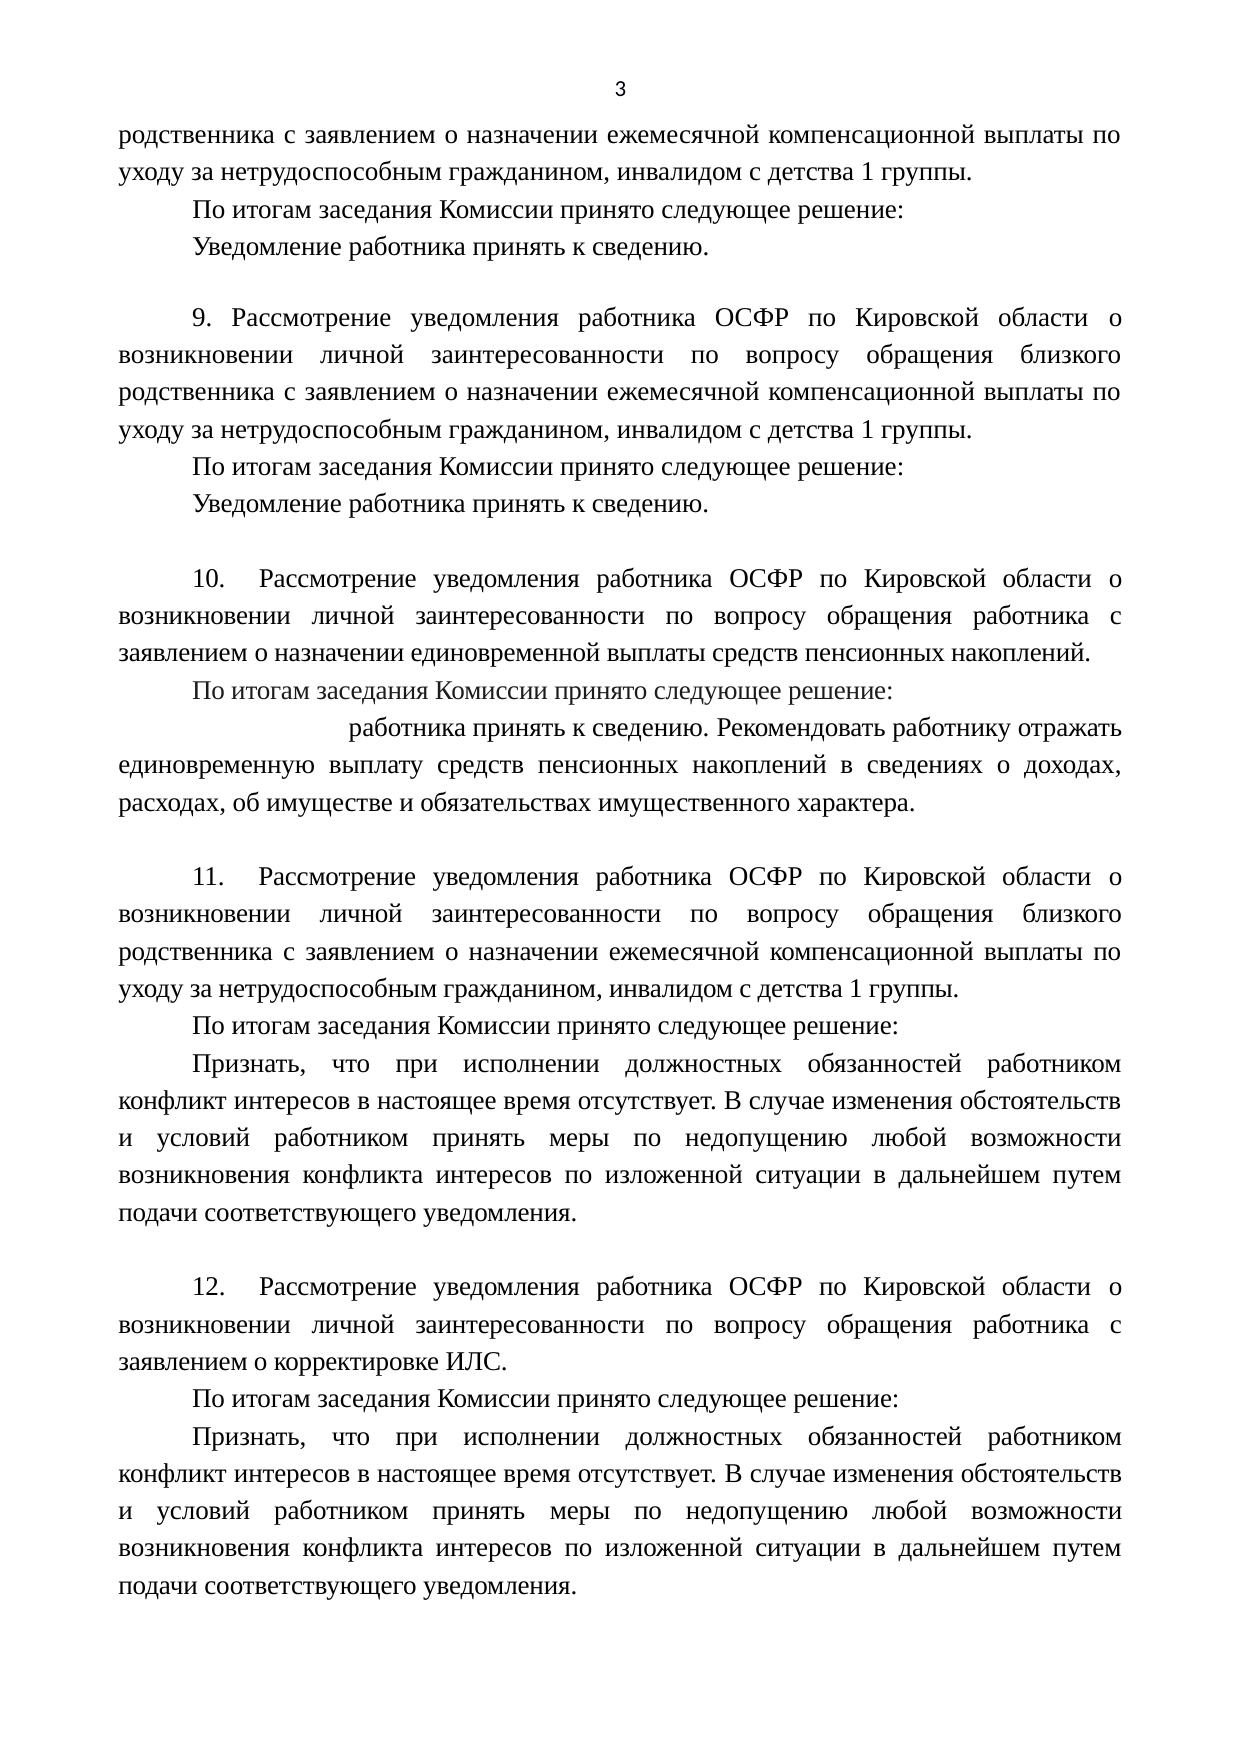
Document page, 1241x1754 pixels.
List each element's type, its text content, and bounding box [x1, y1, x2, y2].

text По итогам заседания Комиссии принято следующее решение: [118, 1382, 1122, 1413]
text 12. Рассмотрение уведомления работника ОСФР по Кировской области о возникновении личной заинтересованности по вопросу обращения работника с заявлением о корректировке ИЛС. [118, 1270, 1122, 1376]
text 11. Рассмотрение уведомления работника ОСФР по Кировской области о возникновении личной заинтересованности по вопросу обращения близкого родственника с заявлением о назначении ежемесячной компенсационной выплаты по уходу за нетрудоспособным гражданином, инвалидом с детства 1 группы. [118, 860, 1122, 1003]
list По итогам заседания Комиссии принято следующее решение: [118, 193, 1122, 224]
text Признать, что при исполнении должностных обязанностей работником конфликт интересов в настоящее время отсутствует. В случае изменения обстоятельств и условий работником принять меры по недопущению любой возможности возникновения конфликта интересов по изложенной ситуации в дальнейшем путем подачи соответствующего уведомления. [118, 1419, 1122, 1600]
text Признать, что при исполнении должностных обязанностей работником конфликт интересов в настоящее время отсутствует. В случае изменения обстоятельств и условий работником принять меры по недопущению любой возможности возникновения конфликта интересов по изложенной ситуации в дальнейшем путем подачи соответствующего уведомления. [118, 1047, 1122, 1227]
text По итогам заседания Комиссии принято следующее решение: [118, 674, 1122, 705]
text 9. Рассмотрение уведомления работника ОСФР по Кировской области о возникновении личной заинтересованности по вопросу обращения близкого родственника с заявлением о назначении ежемесячной компенсационной выплаты по уходу за нетрудоспособным гражданином, инвалидом с детства 1 группы. [118, 301, 1122, 444]
text По итогам заседания Комиссии принято следующее решение: [118, 1009, 1122, 1041]
text 10. Рассмотрение уведомления работника ОСФР по Кировской области о возникновении личной заинтересованности по вопросу обращения работника с заявлением о назначении единовременной выплаты средств пенсионных накоплений. [118, 562, 1122, 668]
text Уведомление работника принять к сведению. [118, 230, 1122, 261]
text По итогам заседания Комиссии принято следующее решение: [118, 450, 1122, 481]
text Уведомление работника принять к сведению. Рекомендовать работнику отражать единовременную выплату средств пенсионных накоплений в сведениях о доходах, расходах, об имуществе и обязательствах имущественного характера. [118, 711, 1122, 817]
text Уведомление работника принять к сведению. [118, 487, 1122, 518]
text родственника с заявлением о назначении ежемесячной компенсационной выплаты по уходу за нетрудоспособным гражданином, инвалидом с детства 1 группы. [118, 118, 1122, 187]
